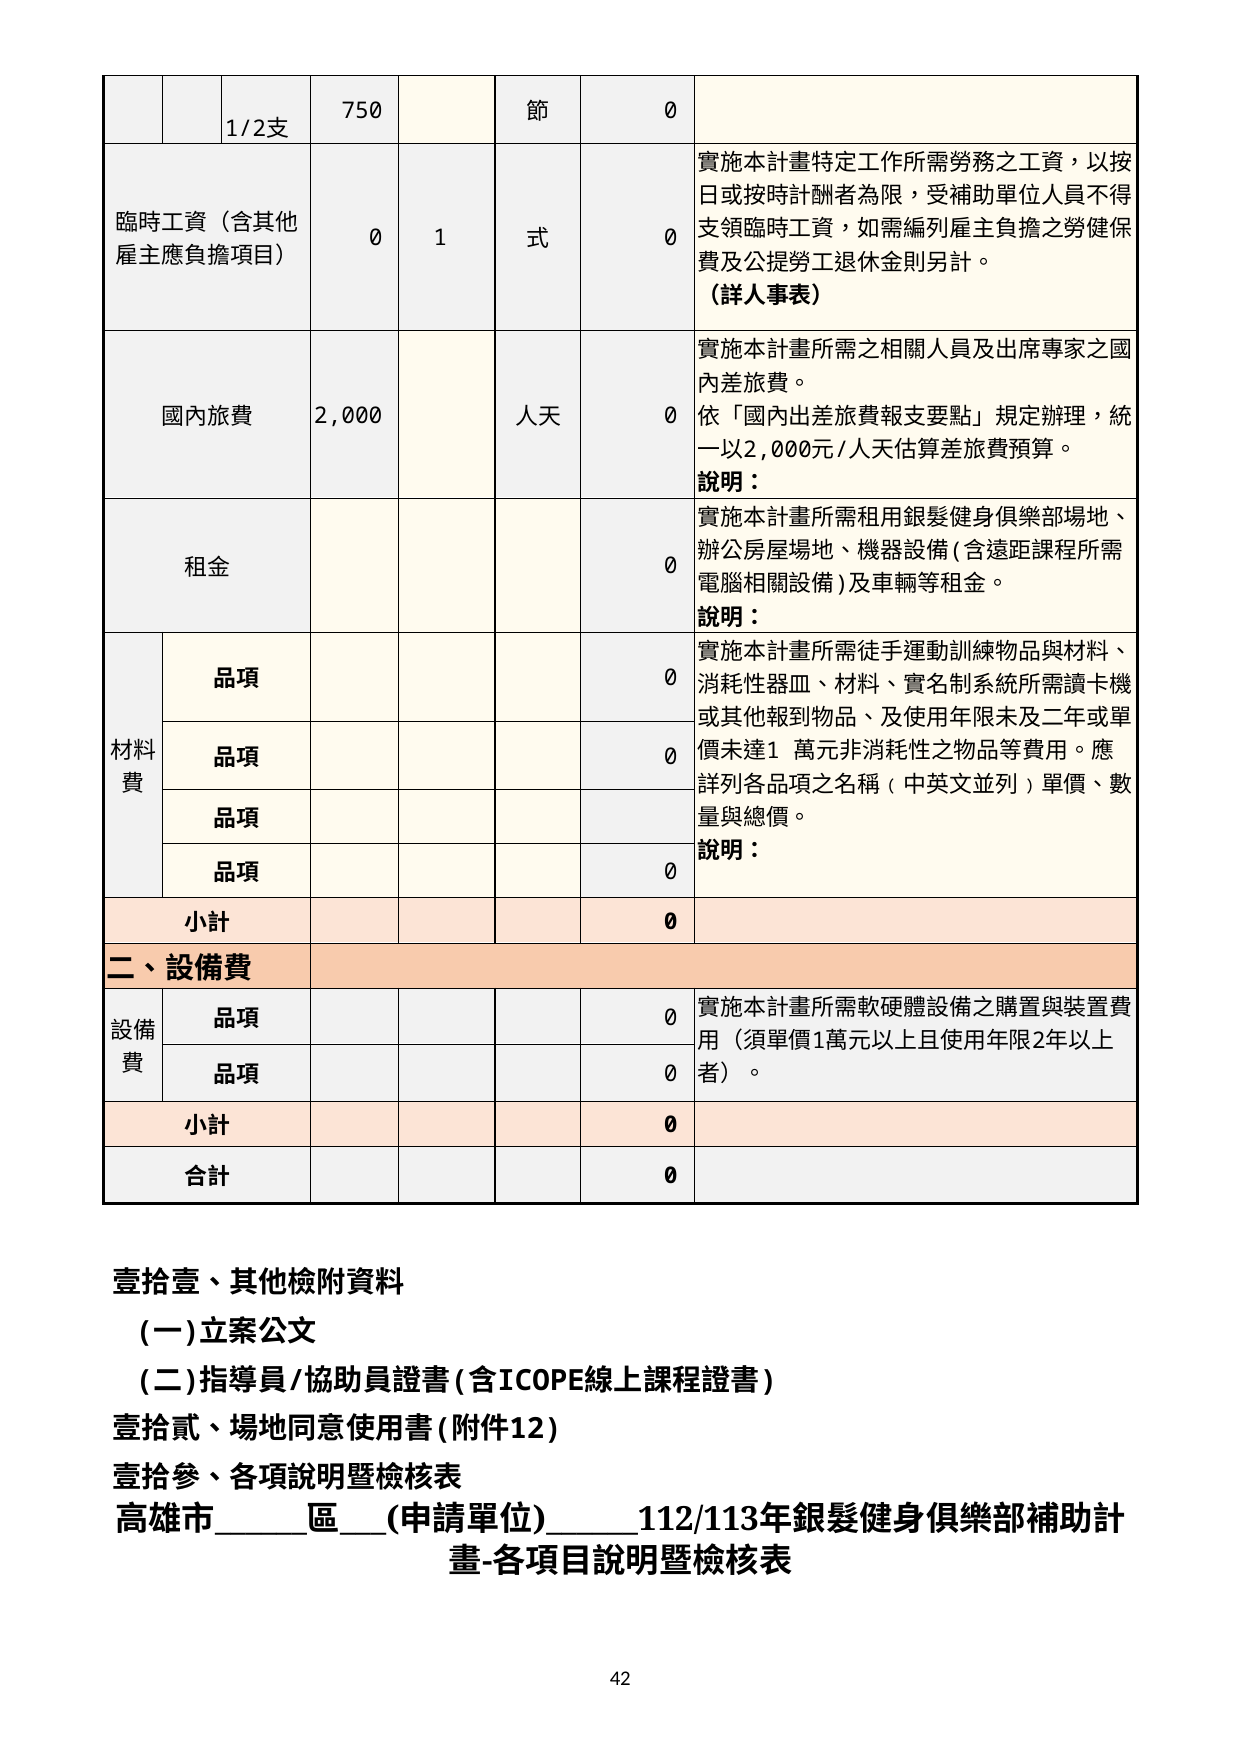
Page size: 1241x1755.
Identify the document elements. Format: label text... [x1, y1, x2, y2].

table_cell [496, 633, 580, 721]
table_cell [496, 989, 580, 1043]
table_cell [399, 499, 494, 632]
table_cell 小計 [105, 898, 310, 942]
table_cell 品項 [163, 633, 310, 721]
table_cell [496, 722, 580, 789]
table_cell 0 [581, 1102, 694, 1146]
table_cell 臨時工資（含其他雇主應負擔項目） [105, 144, 310, 330]
table_cell [311, 944, 1136, 988]
table_cell 材料費 [105, 633, 162, 897]
table_cell [399, 844, 494, 897]
table_cell 國內旅費 [105, 331, 310, 497]
table_cell 實施本計畫所需之相關人員及出席專家之國內差旅費。 依「國內出差旅費報支要點」規定辦理，統一以2,000元/人天估算差旅費預算。 說明： [695, 331, 1136, 497]
table_cell [496, 1102, 580, 1146]
table_cell 實施本計畫所需租用銀髮健身俱樂部場地、辦公房屋場地、機器設備(含遠距課程所需電腦相關設備)及車輛等租金。 說明： [695, 499, 1136, 632]
table_cell 0 [581, 633, 694, 721]
subtitle (一)立案公文 [135, 1303, 1128, 1351]
table_cell [695, 76, 1136, 143]
table_cell 設備費 [105, 989, 162, 1101]
table_cell [399, 722, 494, 789]
table_cell [399, 331, 494, 497]
table_cell [695, 1147, 1136, 1202]
table_cell 0 [311, 144, 398, 330]
table_cell [496, 1045, 580, 1101]
table_cell [163, 76, 221, 143]
table_cell 0 [581, 499, 694, 632]
table_cell 0 [581, 989, 694, 1043]
table_cell [311, 722, 398, 789]
table_cell 品項 [163, 1045, 310, 1101]
table_cell 租金 [105, 499, 310, 632]
table_cell [496, 1147, 580, 1202]
table_cell [311, 898, 398, 942]
table_cell 0 [581, 1045, 694, 1101]
table_cell 節 [496, 76, 580, 143]
table_cell [399, 989, 494, 1043]
subtitle 壹拾壹、其他檢附資料 [112, 1254, 1128, 1303]
table_cell 0 [581, 1147, 694, 1202]
table_cell 小計 [105, 1102, 310, 1146]
table_cell [695, 1102, 1136, 1146]
table_cell [311, 844, 398, 897]
table_cell [399, 898, 494, 942]
table_cell [311, 1045, 398, 1101]
table_cell [399, 76, 494, 143]
table_cell 0 [581, 331, 694, 497]
table_cell 0 [581, 76, 694, 143]
table_cell 0 [581, 844, 694, 897]
table_cell 合計 [105, 1147, 310, 1202]
table_cell [695, 898, 1136, 942]
table_cell 式 [496, 144, 580, 330]
table_cell 品項 [163, 722, 310, 789]
table_cell [311, 633, 398, 721]
table_cell 0 [581, 898, 694, 942]
table_cell 750 [311, 76, 398, 143]
table_cell 品項 [163, 844, 310, 897]
table_cell [311, 1102, 398, 1146]
table_cell 0 [581, 722, 694, 789]
subtitle 壹拾參、各項說明暨檢核表 [112, 1448, 1128, 1497]
table_cell 0 [581, 144, 694, 330]
table_cell [581, 790, 694, 843]
table_cell [105, 76, 162, 143]
table_cell [399, 1147, 494, 1202]
table_cell [399, 1045, 494, 1101]
table_cell [311, 1147, 398, 1202]
table_cell 實施本計畫特定工作所需勞務之工資，以按日或按時計酬者為限，受補助單位人員不得支領臨時工資，如需編列雇主負擔之勞健保費及公提勞工退休金則另計。 （詳人事表） [695, 144, 1136, 330]
table_cell [399, 633, 494, 721]
table_cell [311, 989, 398, 1043]
table_cell 人天 [496, 331, 580, 497]
table_cell [496, 790, 580, 843]
table_cell 二、設備費 [105, 944, 310, 988]
table_cell [496, 898, 580, 942]
table_cell [311, 790, 398, 843]
table_cell 實施本計畫所需徒手運動訓練物品與材料、消耗性器皿、材料、實名制系統所需讀卡機或其他報到物品、及使用年限未及二年或單價未達1 萬元非消耗性之物品等費用。應詳列各品項之名稱﹙中英文並列﹚單價、數量與總價。 說明： [695, 633, 1136, 897]
table_cell [311, 499, 398, 632]
table_cell [399, 790, 494, 843]
table_cell 實施本計畫所需軟硬體設備之購置與裝置費用（須單價1萬元以上且使用年限2年以上者）。 [695, 989, 1136, 1101]
table_cell [496, 499, 580, 632]
table_cell 1 [399, 144, 494, 330]
table_cell 同一課程講座1/2支給 [222, 76, 310, 143]
table_cell 品項 [163, 790, 310, 843]
table_cell 品項 [163, 989, 310, 1043]
subtitle 壹拾貳、場地同意使用書(附件12) [112, 1400, 1128, 1448]
table_cell [496, 844, 580, 897]
table_cell [399, 1102, 494, 1146]
text 高雄市______區___(申請單位)______112/113年銀髮健身俱樂部補助計畫-各項目說明暨檢核表 [112, 1497, 1128, 1581]
table_cell 2,000 [311, 331, 398, 497]
subtitle (二)指導員/協助員證書(含ICOPE線上課程證書) [135, 1351, 1128, 1400]
